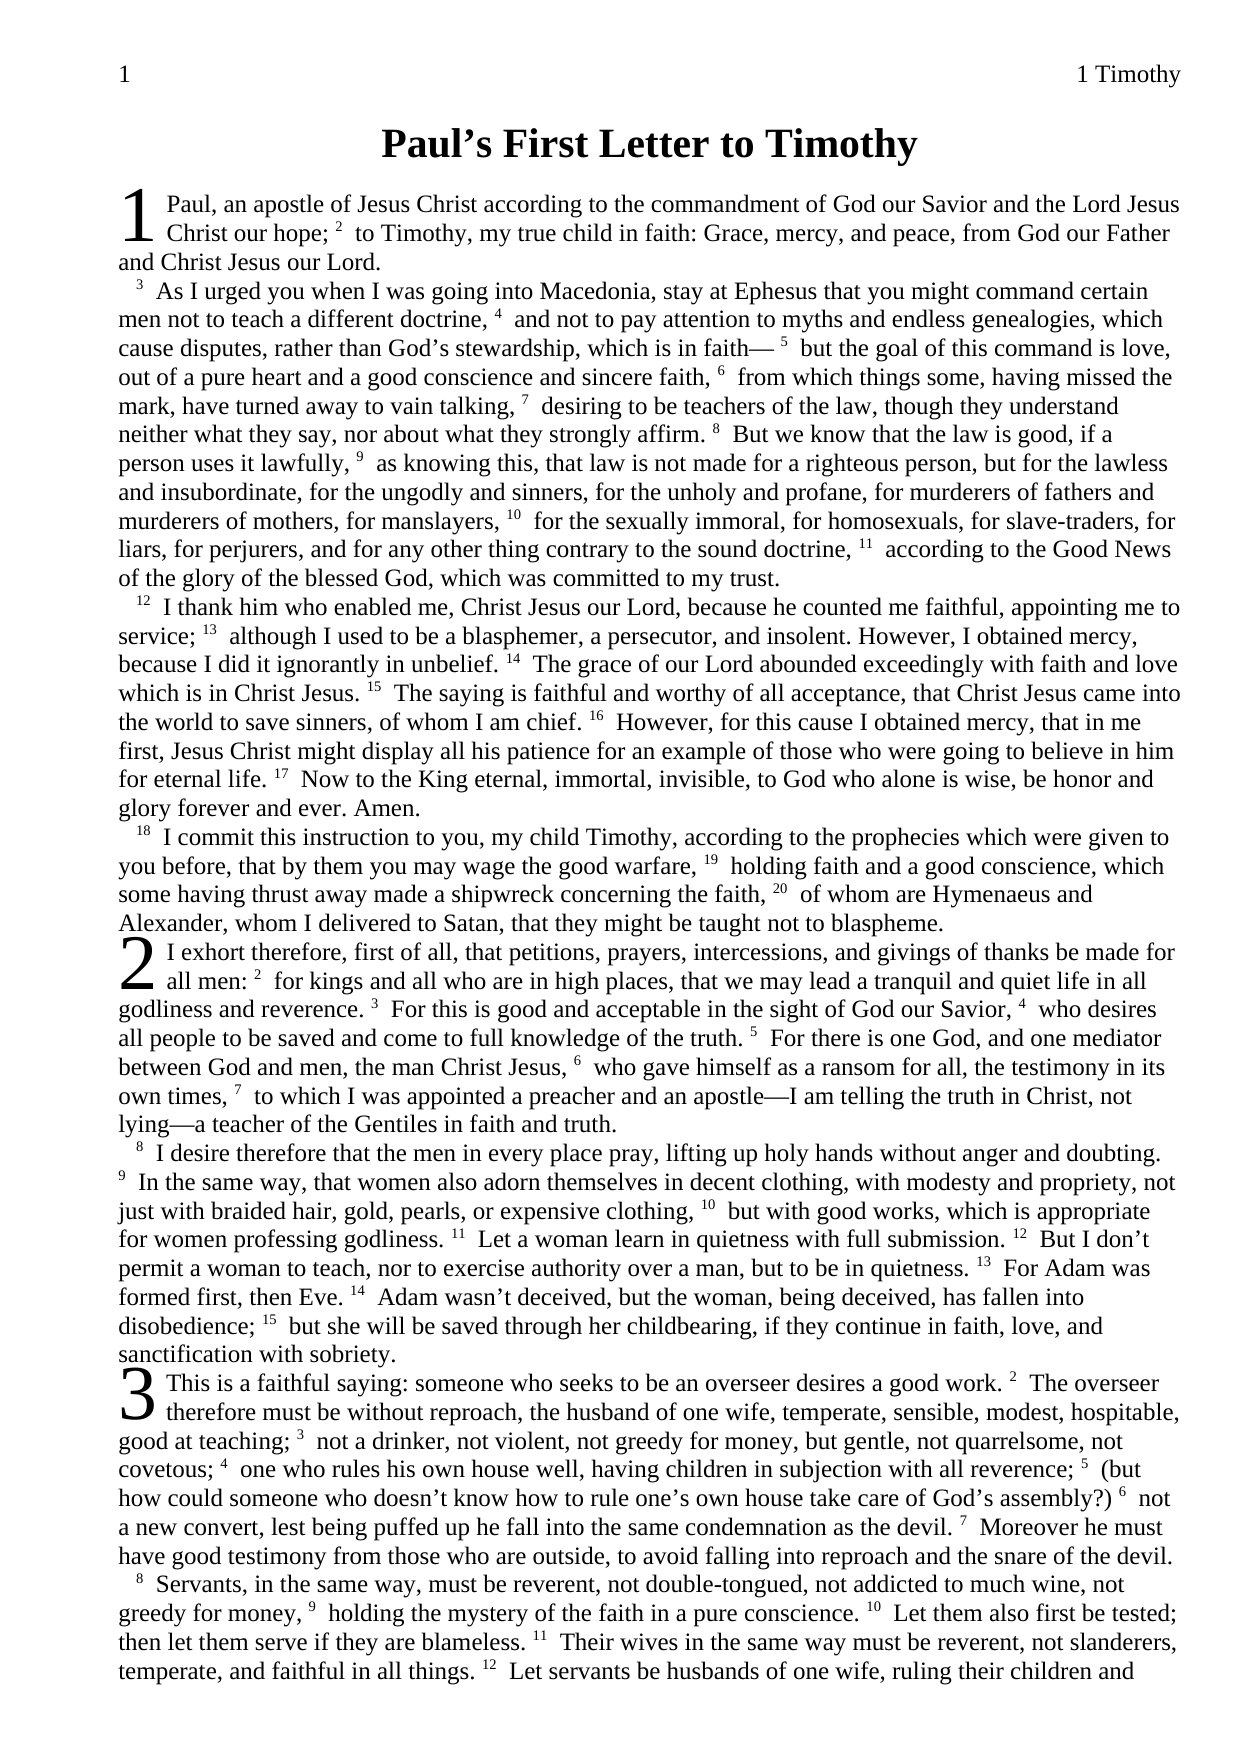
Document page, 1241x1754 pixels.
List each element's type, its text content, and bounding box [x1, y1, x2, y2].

text 8 I desire therefore that the men in every place pray, lifting up holy hands without anger and doubting. 9 In the same way, that women also adorn themselves in decent clothing, with modesty and propriety, not just with braided hair, gold, pearls, or expensive clothing, 10 but with good works, which is appropriate for women professing godliness. 11 Let a woman learn in quietness with full submission. 12 But I don’t permit a woman to teach, nor to exercise authority over a man, but to be in quietness. 13 For Adam was formed first, then Eve. 14 Adam wasn’t deceived, but the woman, being deceived, has fallen into disobedience; 15 but she will be saved through her childbearing, if they continue in faith, love, and sanctification with sobriety. [118, 1138, 1181, 1368]
text 3This is a faithful saying: someone who seeks to be an overseer desires a good work. 2 The overseer therefore must be without reproach, the husband of one wife, temperate, sensible, modest, hospitable, good at teaching; 3 not a drinker, not violent, not greedy for money, but gentle, not quarrelsome, not covetous; 4 one who rules his own house well, having children in subjection with all reverence; 5 (but how could someone who doesn’t know how to rule one’s own house take care of God’s assembly?) 6 not a new convert, lest being puffed up he fall into the same condemnation as the devil. 7 Moreover he must have good testimony from those who are outside, to avoid falling into reproach and the snare of the devil. [118, 1368, 1181, 1569]
text Paul’s First Letter to Timothy [118, 118, 1181, 166]
text 3 As I urged you when I was going into Macedonia, stay at Ephesus that you might command certain men not to teach a different doctrine, 4 and not to pay attention to myths and endless genealogies, which cause disputes, rather than God’s stewardship, which is in faith— 5 but the goal of this command is love, out of a pure heart and a good conscience and sincere faith, 6 from which things some, having missed the mark, have turned away to vain talking, 7 desiring to be teachers of the law, though they understand neither what they say, nor about what they strongly affirm. 8 But we know that the law is good, if a person uses it lawfully, 9 as knowing this, that law is not made for a righteous person, but for the lawless and insubordinate, for the ungodly and sinners, for the unholy and profane, for murderers of fathers and murderers of mothers, for manslayers, 10 for the sexually immoral, for homosexuals, for slave-traders, for liars, for perjurers, and for any other thing contrary to the sound doctrine, 11 according to the Good News of the glory of the blessed God, which was committed to my trust. [118, 276, 1181, 592]
text 1Paul, an apostle of Jesus Christ according to the commandment of God our Savior and the Lord Jesus Christ our hope; 2 to Timothy, my true child in faith: Grace, mercy, and peace, from God our Father and Christ Jesus our Lord. [118, 189, 1181, 276]
text 8 Servants, in the same way, must be reverent, not double-tongued, not addicted to much wine, not greedy for money, 9 holding the mystery of the faith in a pure conscience. 10 Let them also first be tested; then let them serve if they are blameless. 11 Their wives in the same way must be reverent, not slanderers, temperate, and faithful in all things. 12 Let servants be husbands of one wife, ruling their children and [118, 1569, 1181, 1684]
text 18 I commit this instruction to you, my child Timothy, according to the prophecies which were given to you before, that by them you may wage the good warfare, 19 holding faith and a good conscience, which some having thrust away made a shipwreck concerning the faith, 20 of whom are Hymenaeus and Alexander, whom I delivered to Satan, that they might be taught not to blaspheme. [118, 822, 1181, 937]
text 2I exhort therefore, first of all, that petitions, prayers, intercessions, and givings of thanks be made for all men: 2 for kings and all who are in high places, that we may lead a tranquil and quiet life in all godliness and reverence. 3 For this is good and acceptable in the sight of God our Savior, 4 who desires all people to be saved and come to full knowledge of the truth. 5 For there is one God, and one mediator between God and men, the man Christ Jesus, 6 who gave himself as a ransom for all, the testimony in its own times, 7 to which I was appointed a preacher and an apostle—I am telling the truth in Christ, not lying—a teacher of the Gentiles in faith and truth. [118, 937, 1181, 1138]
text 12 I thank him who enabled me, Christ Jesus our Lord, because he counted me faithful, appointing me to service; 13 although I used to be a blasphemer, a persecutor, and insolent. However, I obtained mercy, because I did it ignorantly in unbelief. 14 The grace of our Lord abounded exceedingly with faith and love which is in Christ Jesus. 15 The saying is faithful and worthy of all acceptance, that Christ Jesus came into the world to save sinners, of whom I am chief. 16 However, for this cause I obtained mercy, that in me first, Jesus Christ might display all his patience for an example of those who were going to believe in him for eternal life. 17 Now to the King eternal, immortal, invisible, to God who alone is wise, be honor and glory forever and ever. Amen. [118, 592, 1181, 822]
